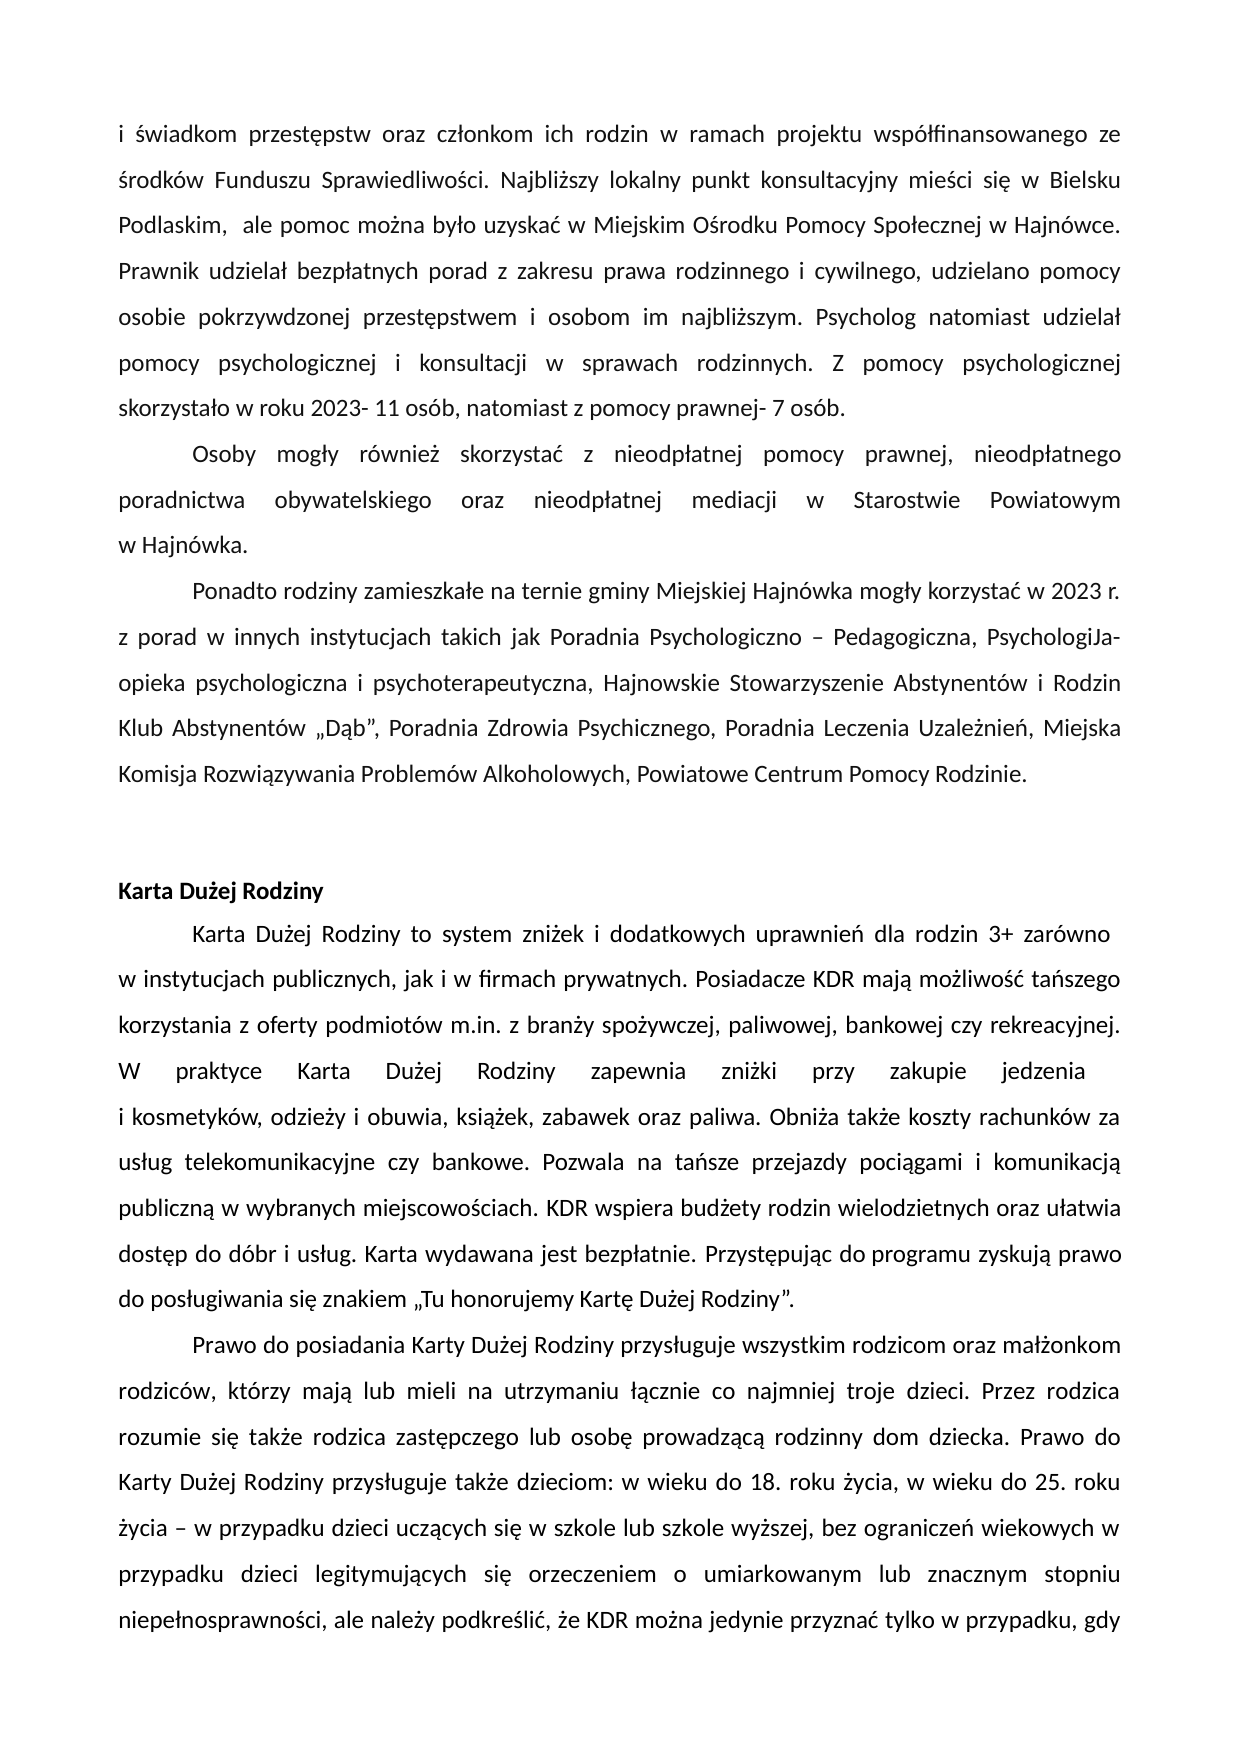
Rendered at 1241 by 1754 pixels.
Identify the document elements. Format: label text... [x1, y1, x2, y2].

text Karta Dużej Rodziny to system zniżek i dodatkowych uprawnień dla rodzin 3+ zarówno w instytucjach publicznych, jak i w firmach prywatnych. Posiadacze KDR mają możliwość tańszego korzystania z oferty podmiotów m.in. z branży spożywczej, paliwowej, bankowej czy rekreacyjnej. W praktyce Karta Dużej Rodziny zapewnia zniżki przy zakupie jedzenia i kosmetyków, odzieży i obuwia, książek, zabawek oraz paliwa. Obniża także koszty rachunków za usług telekomunikacyjne czy bankowe. Pozwala na tańsze przejazdy pociągami i komunikacją publiczną w wybranych miejscowościach. KDR wspiera budżety rodzin wielodzietnych oraz ułatwia dostęp do dóbr i usług. Karta wydawana jest bezpłatnie. Przystępując do programu zyskują prawo do posługiwania się znakiem „Tu honorujemy Kartę Dużej Rodziny”. [118, 918, 1122, 1314]
text Osoby mogły również skorzystać z nieodpłatnej pomocy prawnej, nieodpłatnego poradnictwa obywatelskiego oraz nieodpłatnej mediacji w Starostwie Powiatowym w Hajnówka. [118, 438, 1122, 560]
subtitle Karta Dużej Rodziny [118, 875, 1122, 905]
text Ponadto rodziny zamieszkałe na ternie gminy Miejskiej Hajnówka mogły korzystać w 2023 r. z porad w innych instytucjach takich jak Poradnia Psychologiczno – Pedagogiczna, PsychologiJa- opieka psychologiczna i psychoterapeutyczna, Hajnowskie Stowarzyszenie Abstynentów i Rodzin Klub Abstynentów „Dąb”, Poradnia Zdrowia Psychicznego, Poradnia Leczenia Uzależnień, Miejska Komisja Rozwiązywania Problemów Alkoholowych, Powiatowe Centrum Pomocy Rodzinie. [118, 575, 1122, 789]
text Prawo do posiadania Karty Dużej Rodziny przysługuje wszystkim rodzicom oraz małżonkom rodziców, którzy mają lub mieli na utrzymaniu łącznie co najmniej troje dzieci. Przez rodzica rozumie się także rodzica zastępczego lub osobę prowadzącą rodzinny dom dziecka. Prawo do Karty Dużej Rodziny przysługuje także dzieciom: w wieku do 18. roku życia, w wieku do 25. roku życia – w przypadku dzieci uczących się w szkole lub szkole wyższej, bez ograniczeń wiekowych w przypadku dzieci legitymujących się orzeczeniem o umiarkowanym lub znacznym stopniu niepełnosprawności, ale należy podkreślić, że KDR można jedynie przyznać tylko w przypadku, gdy [118, 1329, 1122, 1634]
text i świadkom przestępstw oraz członkom ich rodzin w ramach projektu współfinansowanego ze środków Funduszu Sprawiedliwości. Najbliższy lokalny punkt konsultacyjny mieści się w Bielsku Podlaskim, ale pomoc można było uzyskać w Miejskim Ośrodku Pomocy Społecznej w Hajnówce. Prawnik udzielał bezpłatnych porad z zakresu prawa rodzinnego i cywilnego, udzielano pomocy osobie pokrzywdzonej przestępstwem i osobom im najbliższym. Psycholog natomiast udzielał pomocy psychologicznej i konsultacji w sprawach rodzinnych. Z pomocy psychologicznej skorzystało w roku 2023- 11 osób, natomiast z pomocy prawnej- 7 osób. [118, 118, 1122, 423]
